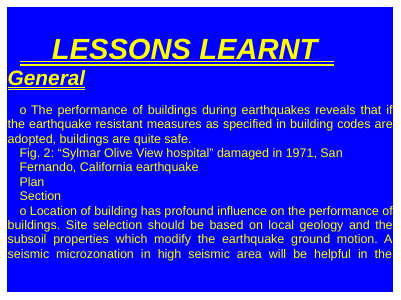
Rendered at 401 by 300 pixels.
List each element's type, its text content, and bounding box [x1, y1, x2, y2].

text Section [7, 189, 393, 203]
text Plan [7, 174, 393, 189]
text Fig. 2: “Sylmar Olive View hospital” damaged in 1971, San [7, 146, 393, 160]
text o Location of building has profound influence on the performance of buildings. Site selection should be based on local geology and the subsoil properties which modify the earthquake ground motion. A seismic microzonation in high seismic area will be helpful in the [7, 203, 393, 261]
text o The performance of buildings during earthquakes reveals that if the earthquake resistant measures as specified in building codes are adopted, buildings are quite safe. [7, 102, 393, 146]
subtitle LESSONS LEARNT General [7, 32, 393, 90]
text Fernando, California earthquake [7, 160, 393, 174]
